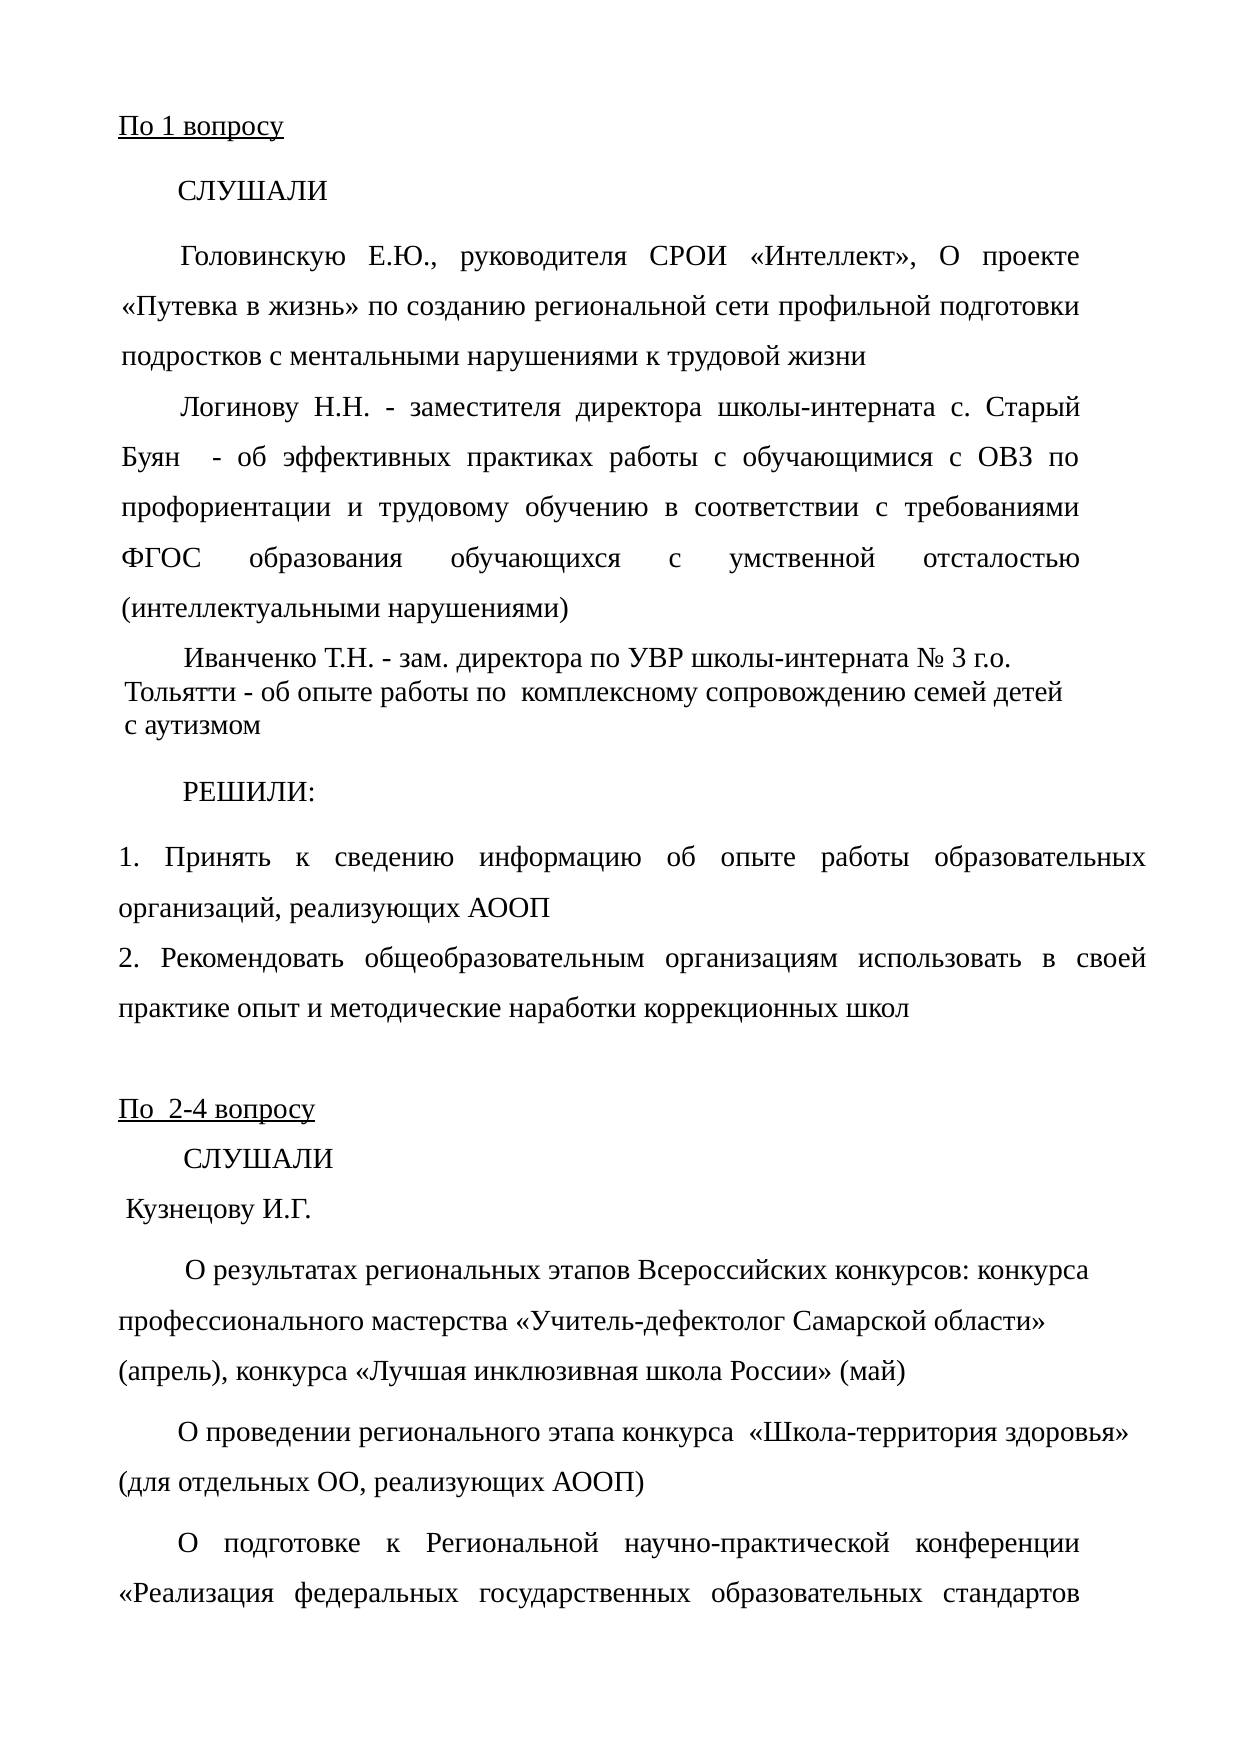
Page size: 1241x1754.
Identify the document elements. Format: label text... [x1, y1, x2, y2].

text 2. Рекомендовать общеобразовательным организациям использовать в своей практике опыт и методические наработки коррекционных школ [118, 940, 1147, 1024]
text Иванченко Т.Н. - зам. директора по УВР школы-интерната № 3 г.о. Тольятти - об опыте работы по комплексному сопровождению семей детей с аутизмом [124, 640, 1081, 741]
text По 1 вопросу [118, 108, 1081, 142]
text СЛУШАЛИ [129, 173, 1081, 206]
text РЕШИЛИ: [118, 774, 1081, 808]
text О подготовке к Региональной научно-практической конференции «Реализация федеральных государственных образовательных стандартов [118, 1525, 1081, 1608]
text По 2-4 вопросу [118, 1091, 1147, 1124]
text Логинову Н.Н. - заместителя директора школы-интерната с. Старый Буян - об эффективных практиках работы с обучающимися с ОВЗ по профориентации и трудовому обучению в соответствии с требованиями ФГОС образования обучающихся с умственной отсталостью (интеллектуальными нарушениями) [121, 389, 1081, 623]
text Кузнецову И.Г. [118, 1192, 1147, 1225]
text СЛУШАЛИ [118, 1141, 1147, 1175]
text 1. Принять к сведению информацию об опыте работы образовательных организаций, реализующих АООП [118, 839, 1147, 923]
text О результатах региональных этапов Всероссийских конкурсов: конкурса профессионального мастерства «Учитель-дефектолог Самарской области» (апрель), конкурса «Лучшая инклюзивная школа России» (май) [118, 1252, 1147, 1386]
text Головинскую Е.Ю., руководителя СРОИ «Интеллект», О проекте «Путевка в жизнь» по созданию региональной сети профильной подготовки подростков с ментальными нарушениями к трудовой жизни [121, 238, 1081, 372]
text О проведении регионального этапа конкурса «Школа-территория здоровья» (для отдельных ОО, реализующих АООП) [118, 1414, 1147, 1497]
